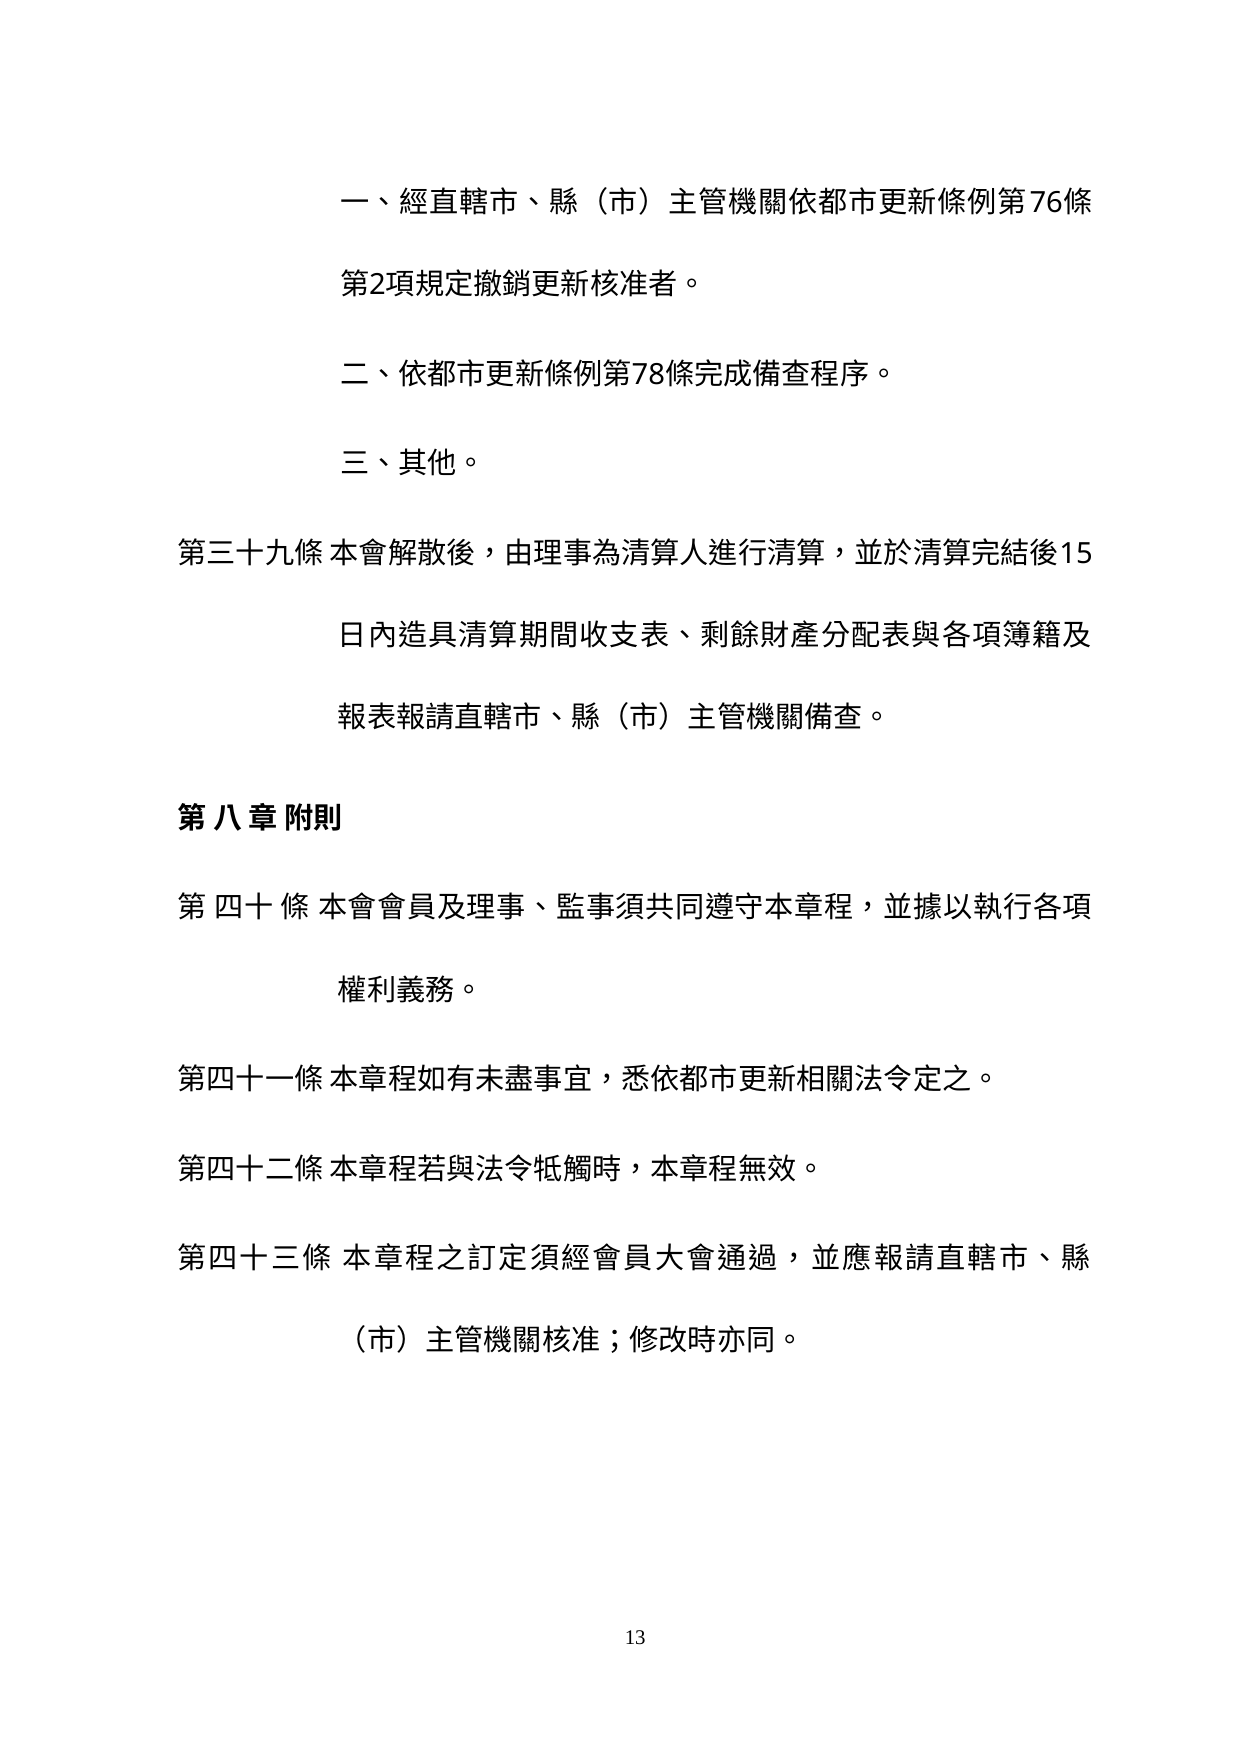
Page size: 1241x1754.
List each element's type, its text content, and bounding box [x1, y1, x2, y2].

text 第四十三條 本章程之訂定須經會員大會通過，並應報請直轄市、縣（市）主管機關核准；修改時亦同。 [177, 1215, 1092, 1379]
text 第三十九條 本會解散後，由理事為清算人進行清算，並於清算完結後15日內造具清算期間收支表、剩餘財產分配表與各項簿籍及報表報請直轄市、縣（市）主管機關備查。 [177, 509, 1092, 756]
text 二、依都市更新條例第78條完成備查程序。 [340, 330, 1092, 412]
text 三、其他。 [340, 420, 1092, 502]
text 第 四十 條 本會會員及理事、監事須共同遵守本章程，並據以執行各項權利義務。 [177, 864, 1092, 1028]
text 第 八 章 附則 [177, 774, 1092, 857]
text 第四十一條 本章程如有未盡事宜，悉依都市更新相關法令定之。 [177, 1036, 1092, 1118]
text 一、經直轄市、縣（市）主管機關依都市更新條例第76條第2項規定撤銷更新核准者。 [340, 159, 1092, 323]
text 第四十二條 本章程若與法令牴觸時，本章程無效。 [177, 1125, 1092, 1207]
